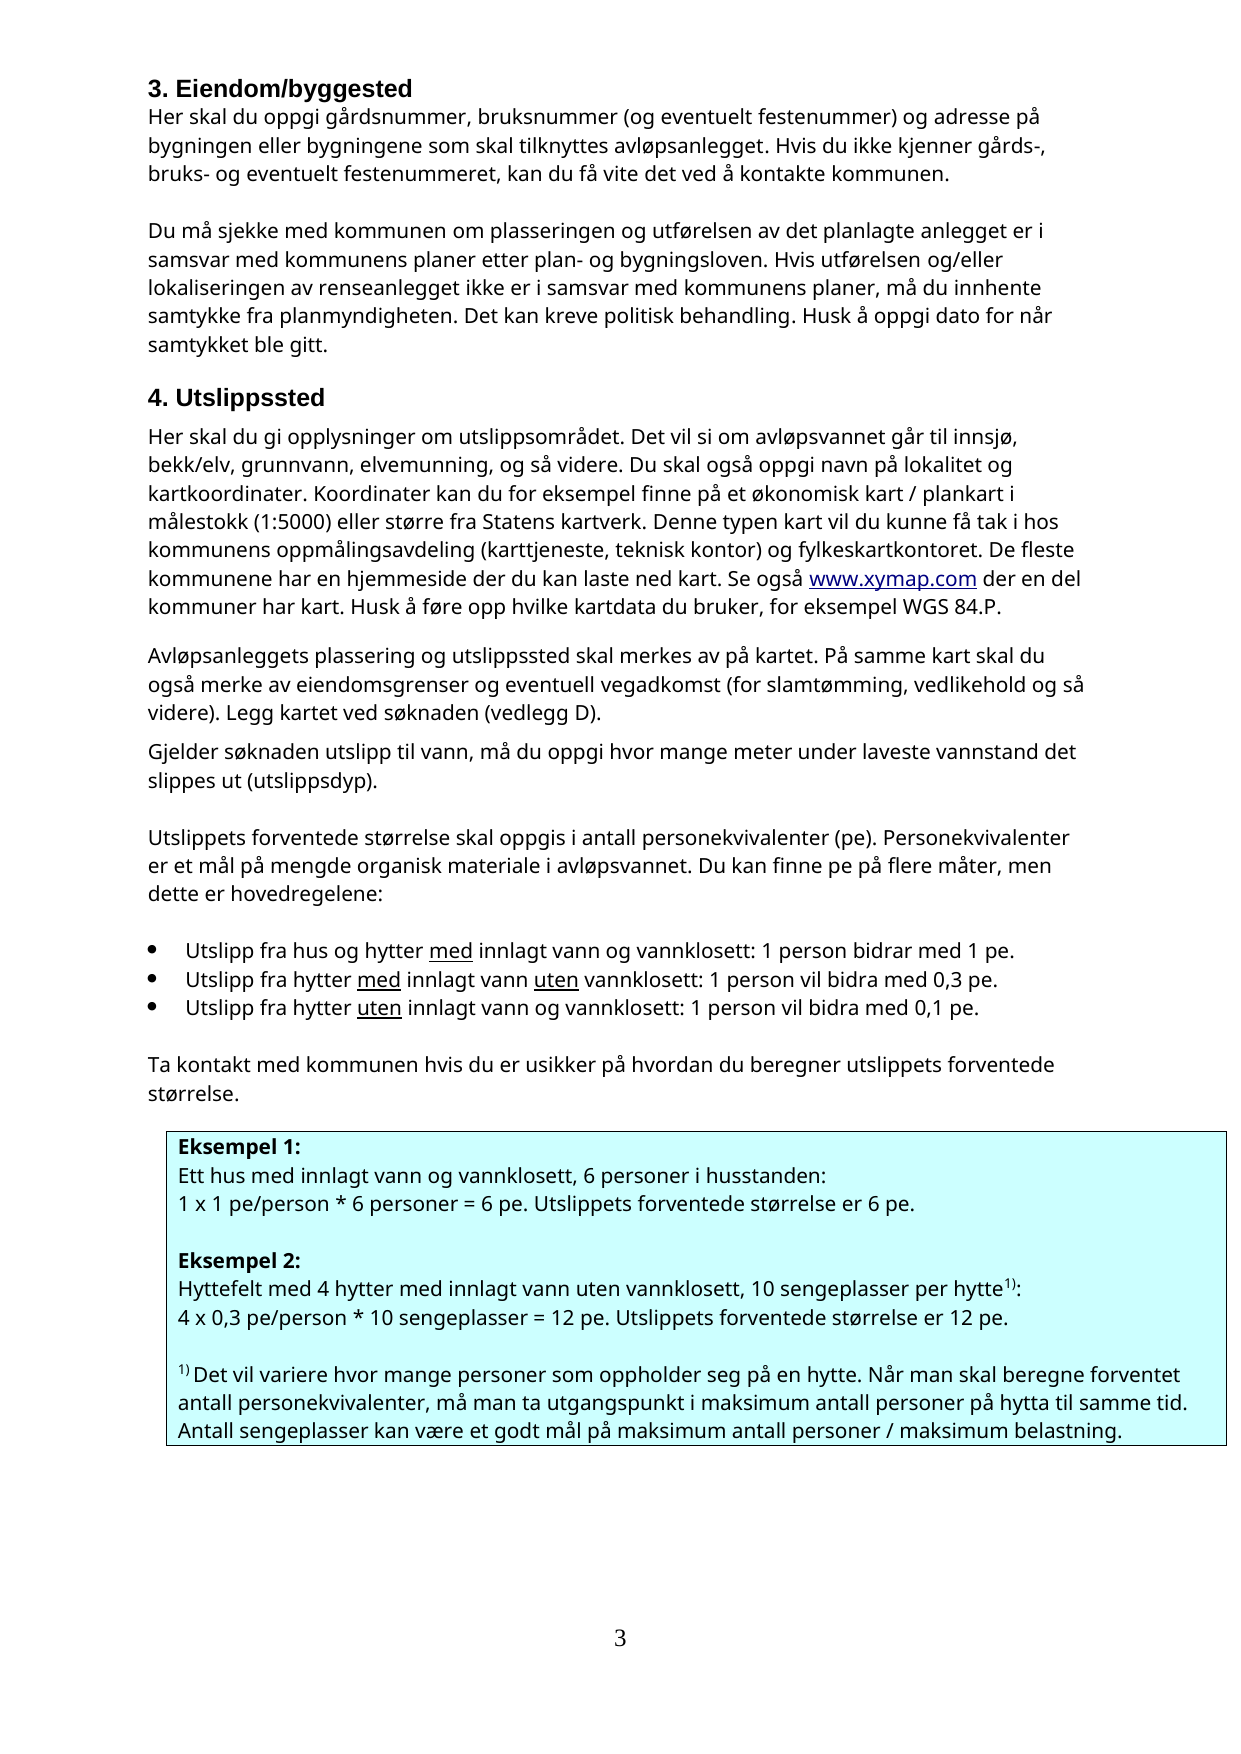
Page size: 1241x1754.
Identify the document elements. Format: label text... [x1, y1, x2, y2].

text Gjelder søknaden utslipp til vann, må du oppgi hvor mange meter under laveste vannstand det slippes ut (utslippsdyp). [148, 737, 1093, 794]
text 3. Eiendom/byggested [148, 74, 1093, 102]
list Utslipp fra hus og hytter med innlagt vann og vannklosett: 1 person bidrar med 1 pe. [148, 936, 1093, 965]
list Utslipp fra hytter uten innlagt vann og vannklosett: 1 person vil bidra med 0,1 pe. [148, 993, 1093, 1022]
text 4. Utslippssted [148, 383, 1093, 411]
text Avløpsanleggets plassering og utslippssted skal merkes av på kartet. På samme kart skal du også merke av eiendomsgrenser og eventuell vegadkomst (for slamtømming, vedlikehold og så videre). Legg kartet ved søknaden (vedlegg D). [148, 642, 1093, 727]
text Utslippets forventede størrelse skal oppgis i antall personekvivalenter (pe). Personekvivalenter er et mål på mengde organisk materiale i avløpsvannet. Du kan finne pe på flere måter, men dette er hovedregelene: [148, 823, 1093, 908]
text Her skal du gi opplysninger om utslippsområdet. Det vil si om avløpsvannet går til innsjø, bekk/elv, grunnvann, elvemunning, og så videre. Du skal også oppgi navn på lokalitet og kartkoordinater. Koordinater kan du for eksempel finne på et økonomisk kart / plankart i målestokk (1:5000) eller større fra Statens kartverk. Denne typen kart vil du kunne få tak i hos kommunens oppmålingsavdeling (karttjeneste, teknisk kontor) og fylkeskartkontoret. De fleste kommunene har en hjemmeside der du kan laste ned kart. Se også www.xymap.com der en del kommuner har kart. Husk å føre opp hvilke kartdata du bruker, for eksempel WGS 84.P. [148, 422, 1093, 621]
table_header Eksempel 1: Ett hus med innlagt vann og vannklosett, 6 personer i husstanden: 1 x 1 pe/person * 6 personer = 6 pe. Utslippets forventede størrelse er 6 pe. Eksempel 2: Hyttefelt med 4 hytter med innlagt vann uten vannklosett, 10 sengeplasser per hytte1): 4 x 0,3 pe/person * 10 sengeplasser = 12 pe. Utslippets forventede størrelse er 12 pe. 1) Det vil variere hvor mange personer som oppholder seg på en hytte. Når man skal beregne forventet antall personekvivalenter, må man ta utgangspunkt i maksimum antall personer på hytta til samme tid. Antall sengeplasser kan være et godt mål på maksimum antall personer / maksimum belastning. [167, 1132, 1226, 1445]
text Her skal du oppgi gårdsnummer, bruksnummer (og eventuelt festenummer) og adresse på bygningen eller bygningene som skal tilknyttes avløpsanlegget. Hvis du ikke kjenner gårds-, bruks- og eventuelt festenummeret, kan du få vite det ved å kontakte kommunen. [148, 102, 1093, 188]
text Du må sjekke med kommunen om plasseringen og utførelsen av det planlagte anlegget er i samsvar med kommunens planer etter plan- og bygningsloven. Hvis utførelsen og/eller lokaliseringen av renseanlegget ikke er i samsvar med kommunens planer, må du innhente samtykke fra planmyndigheten. Det kan kreve politisk behandling. Husk å oppgi dato for når samtykket ble gitt. [148, 216, 1093, 358]
list Utslipp fra hytter med innlagt vann uten vannklosett: 1 person vil bidra med 0,3 pe. [148, 965, 1093, 993]
text Ta kontakt med kommunen hvis du er usikker på hvordan du beregner utslippets forventede størrelse. [148, 1050, 1093, 1107]
